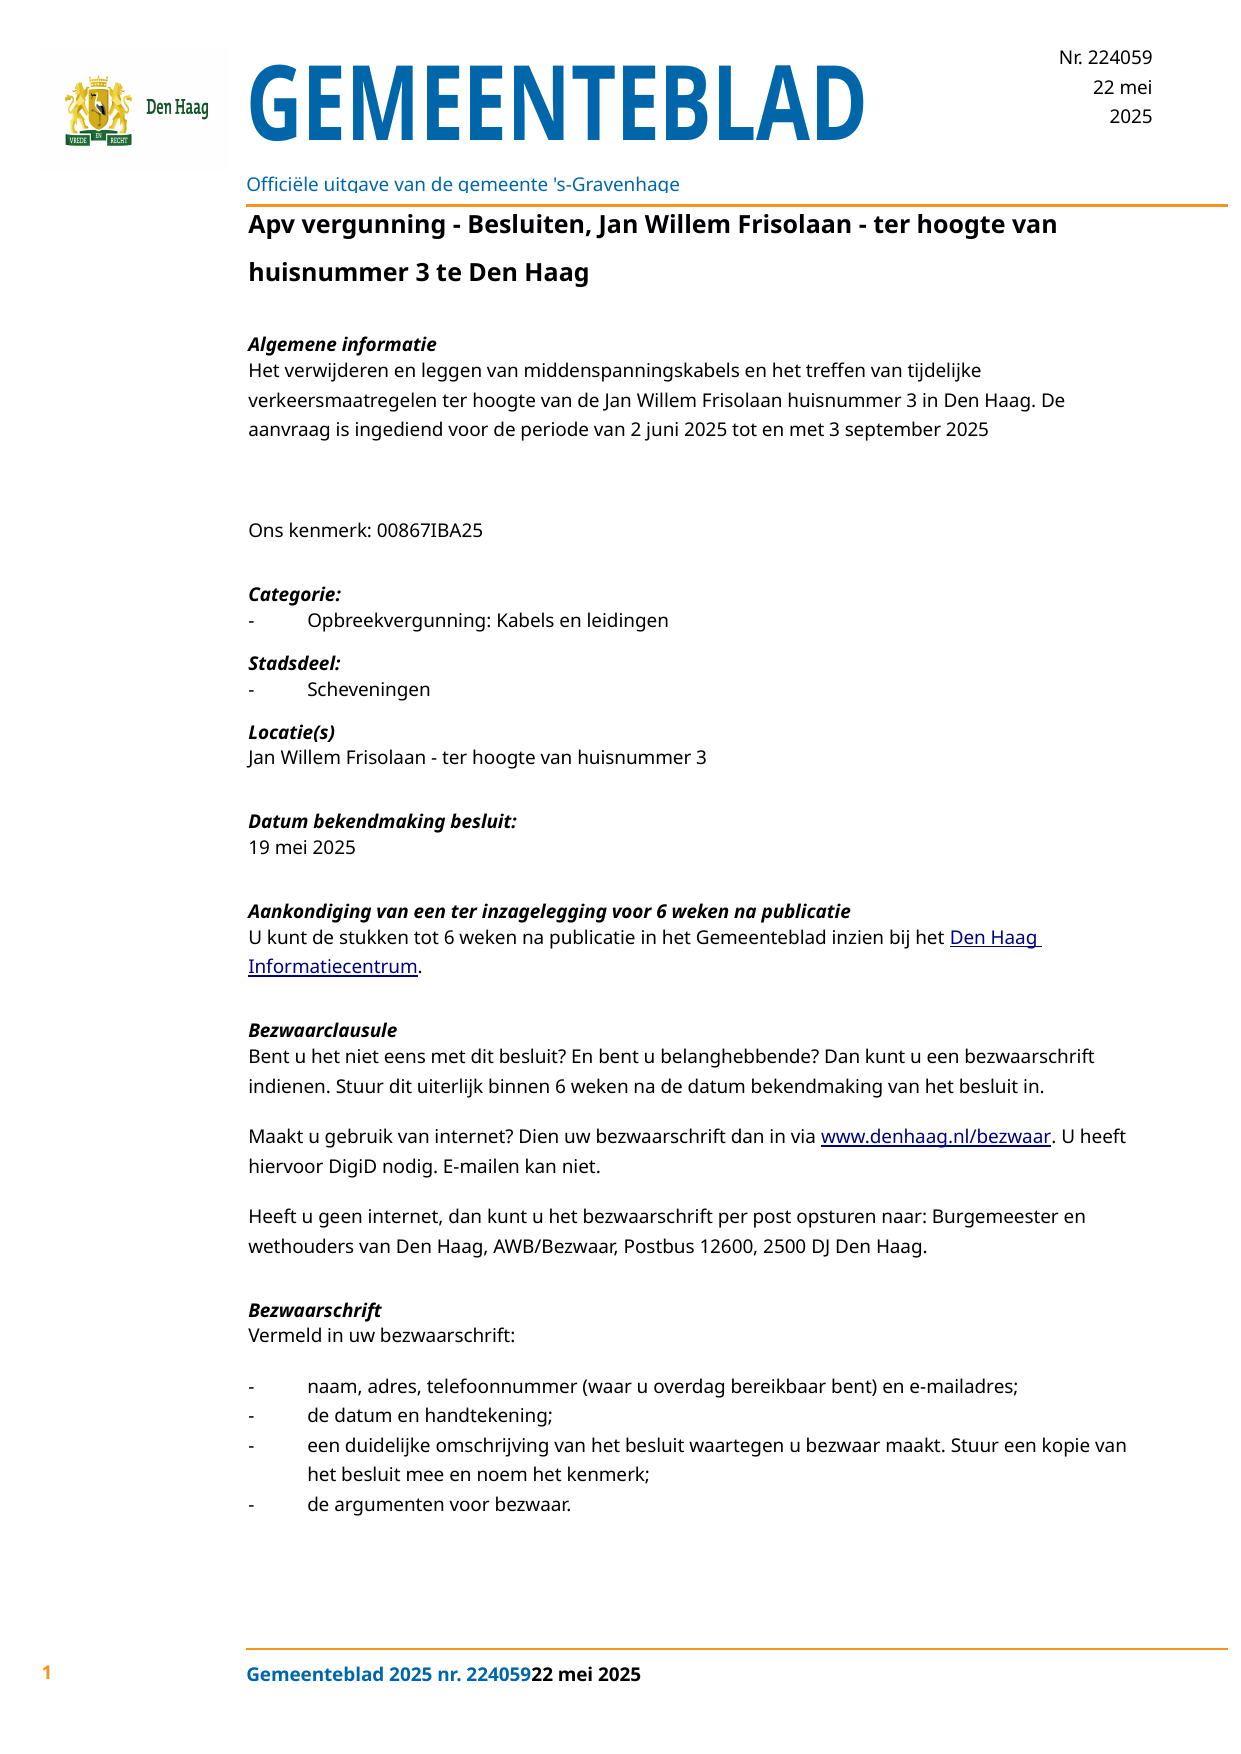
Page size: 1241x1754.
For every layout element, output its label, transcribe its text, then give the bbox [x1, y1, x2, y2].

picture [41, 47, 231, 172]
list een duidelijke omschrijving van het besluit waartegen u bezwaar maakt. Stuur een kopie van het besluit mee en noem het kenmerk; [248, 1432, 1152, 1487]
text Apv vergunning - Besluiten, Jan Willem Frisolaan - ter hoogte van huisnummer 3 te Den Haag [248, 207, 1152, 288]
text Datum bekendmaking besluit: [248, 808, 1152, 834]
text U kunt de stukken tot 6 weken na publicatie in het Gemeenteblad inzien bij het Den Haag Informatiecentrum. [248, 924, 1152, 979]
text Vermeld in uw bezwaarschrift: [248, 1322, 1152, 1348]
list Scheveningen [248, 676, 1152, 701]
text Locatie(s) [248, 719, 1152, 744]
text Categorie: [248, 581, 1152, 607]
text Algemene informatie [248, 331, 1152, 357]
text Bezwaarclausule [248, 1017, 1152, 1043]
list Opbreekvergunning: Kabels en leidingen [248, 607, 1152, 633]
list de argumenten voor bezwaar. [248, 1491, 1152, 1517]
text Het verwijderen en leggen van middenspanningskabels en het treffen van tijdelijke verkeersmaatregelen ter hoogte van de Jan Willem Frisolaan huisnummer 3 in Den Haag. De aanvraag is ingediend voor de periode van 2 juni 2025 tot en met 3 september 2025 [248, 357, 1152, 442]
text Ons kenmerk: 00867IBA25 [248, 517, 1152, 543]
list de datum en handtekening; [248, 1402, 1152, 1428]
text Maakt u gebruik van internet? Dien uw bezwaarschrift dan in via www.denhaag.nl/bezwaar. U heeft hiervoor DigiD nodig. E-mailen kan niet. [248, 1123, 1152, 1178]
text Bezwaarschrift [248, 1297, 1152, 1322]
text 19 mei 2025 [248, 834, 1152, 860]
text Jan Willem Frisolaan - ter hoogte van huisnummer 3 [248, 744, 1152, 770]
list naam, adres, telefoonnummer (waar u overdag bereikbaar bent) en e-mailadres; [248, 1373, 1152, 1399]
text Bent u het niet eens met dit besluit? En bent u belanghebbende? Dan kunt u een bezwaarschrift indienen. Stuur dit uiterlijk binnen 6 weken na de datum bekendmaking van het besluit in. [248, 1043, 1152, 1098]
text Stadsdeel: [248, 650, 1152, 676]
text Heeft u geen internet, dan kunt u het bezwaarschrift per post opsturen naar: Burgemeester en wethouders van Den Haag, AWB/Bezwaar, Postbus 12600, 2500 DJ Den Haag. [248, 1203, 1152, 1258]
text Aankondiging van een ter inzagelegging voor 6 weken na publicatie [248, 898, 1152, 924]
